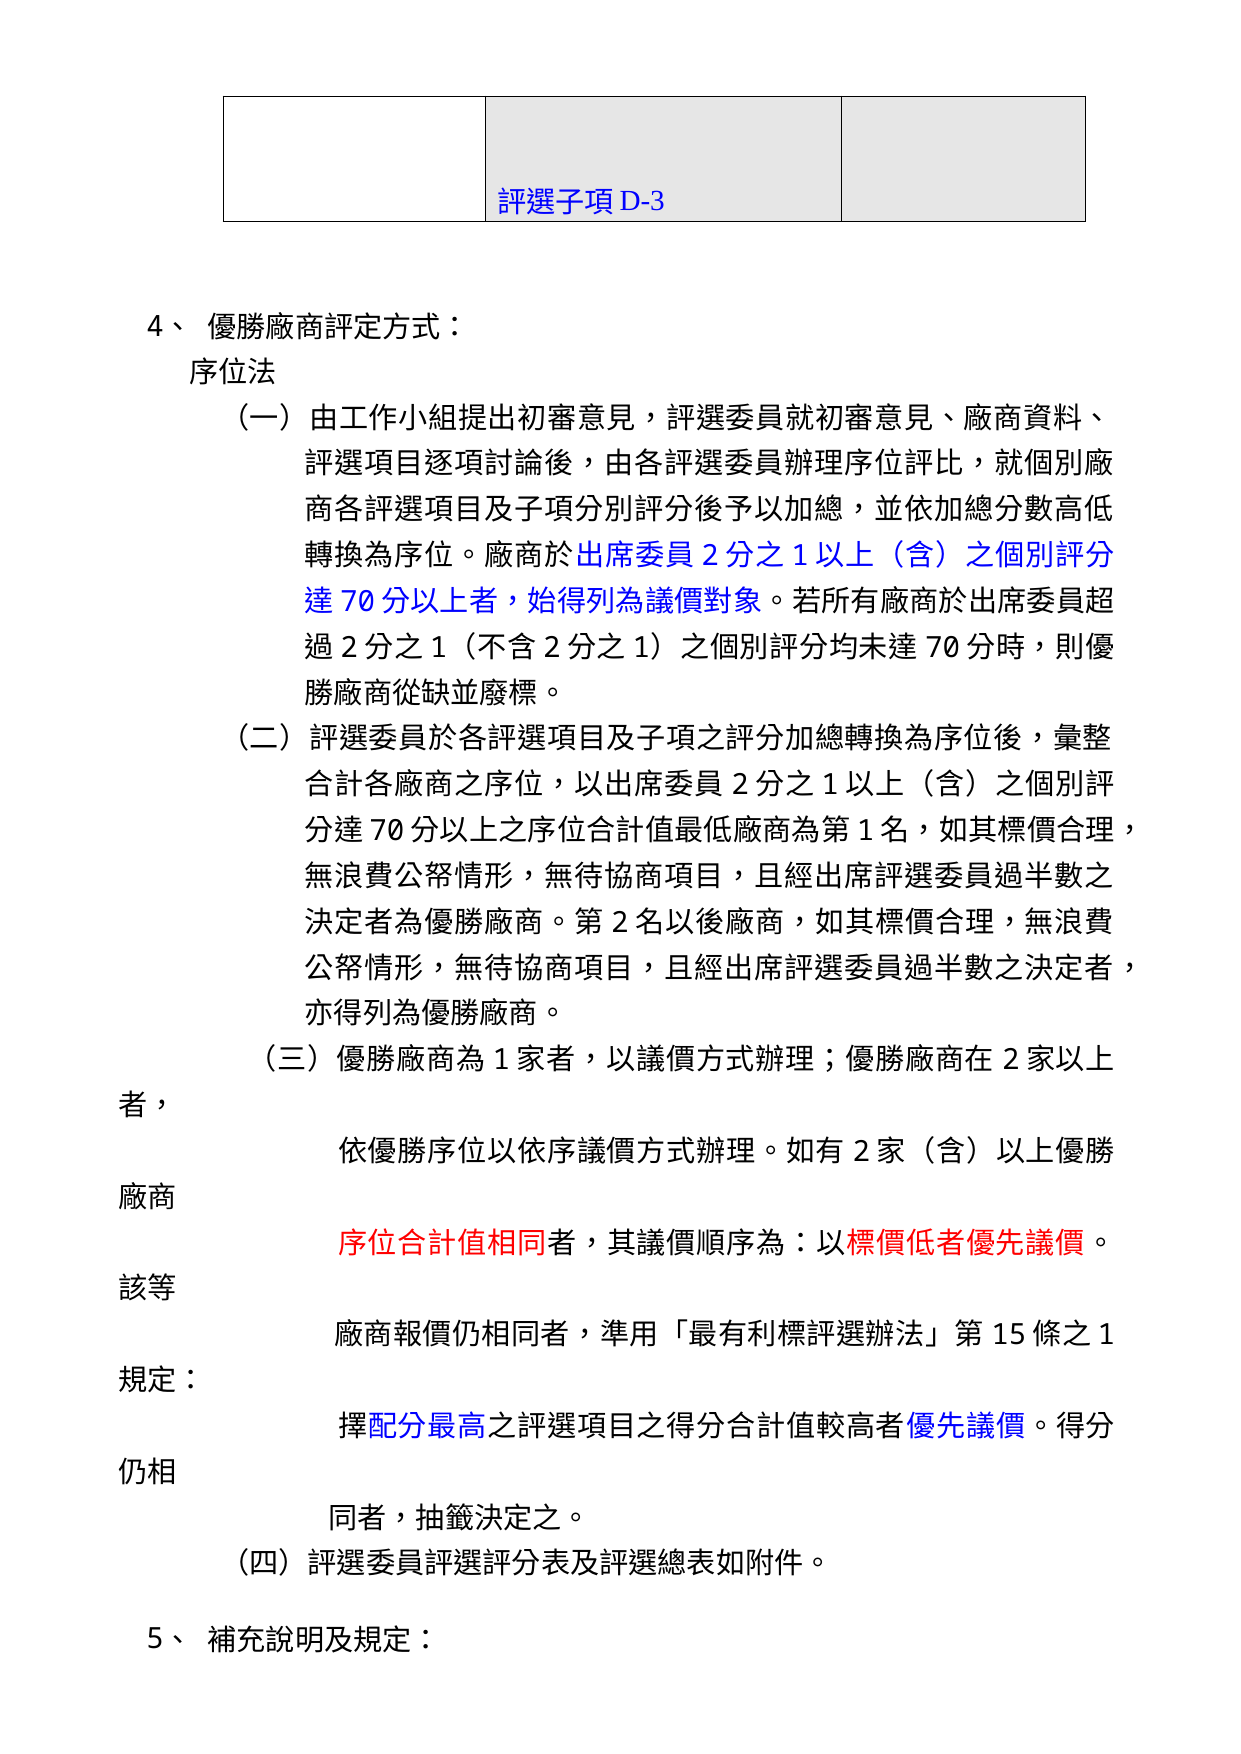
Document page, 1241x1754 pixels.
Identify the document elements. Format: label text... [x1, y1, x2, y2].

text （二）評選委員於各評選項目及子項之評分加總轉換為序位後，彙整合計各廠商之序位，以出席委員2分之1以上（含）之個別評分達70分以上之序位合計值最低廠商為第1名，如其標價合理，無浪費公帑情形，無待協商項目，且經出席評選委員過半數之決定者為優勝廠商。第2名以後廠商，如其標價合理，無浪費公帑情形，無待協商項目，且經出席評選委員過半數之決定者，亦得列為優勝廠商。 [220, 712, 1115, 1033]
text （四）評選委員評選評分表及評選總表如附件。 [220, 1537, 1115, 1583]
text 依優勝序位以依序議價方式辦理。如有2家（含）以上優勝廠商 [118, 1125, 1115, 1216]
list 補充說明及規定： [146, 1596, 1122, 1658]
text 序位合計值相同者，其議價順序為：以標價低者優先議價。該等 [118, 1216, 1115, 1308]
text （三）優勝廠商為1家者，以議價方式辦理；優勝廠商在2家以上者， [118, 1033, 1115, 1125]
table_cell 評選子項D-3 [486, 97, 841, 221]
text 序位法 [189, 346, 1115, 391]
table_cell [842, 97, 1085, 221]
text 擇配分最高之評選項目之得分合計值較高者優先議價。得分仍相 [118, 1400, 1115, 1491]
text （一）由工作小組提出初審意見，評選委員就初審意見、廠商資料、評選項目逐項討論後，由各評選委員辦理序位評比，就個別廠商各評選項目及子項分別評分後予以加總，並依加總分數高低轉換為序位。廠商於出席委員2分之1以上（含）之個別評分達70分以上者，始得列為議價對象。若所有廠商於出席委員超過2分之1（不含2分之1）之個別評分均未達70分時，則優勝廠商從缺並廢標。 [220, 391, 1115, 712]
text 廠商報價仍相同者，準用「最有利標評選辦法」第15條之1規定： [118, 1308, 1115, 1400]
text 同者，抽籤決定之。 [118, 1491, 1115, 1537]
table_cell [224, 97, 485, 221]
list 優勝廠商評定方式： [146, 283, 1122, 346]
